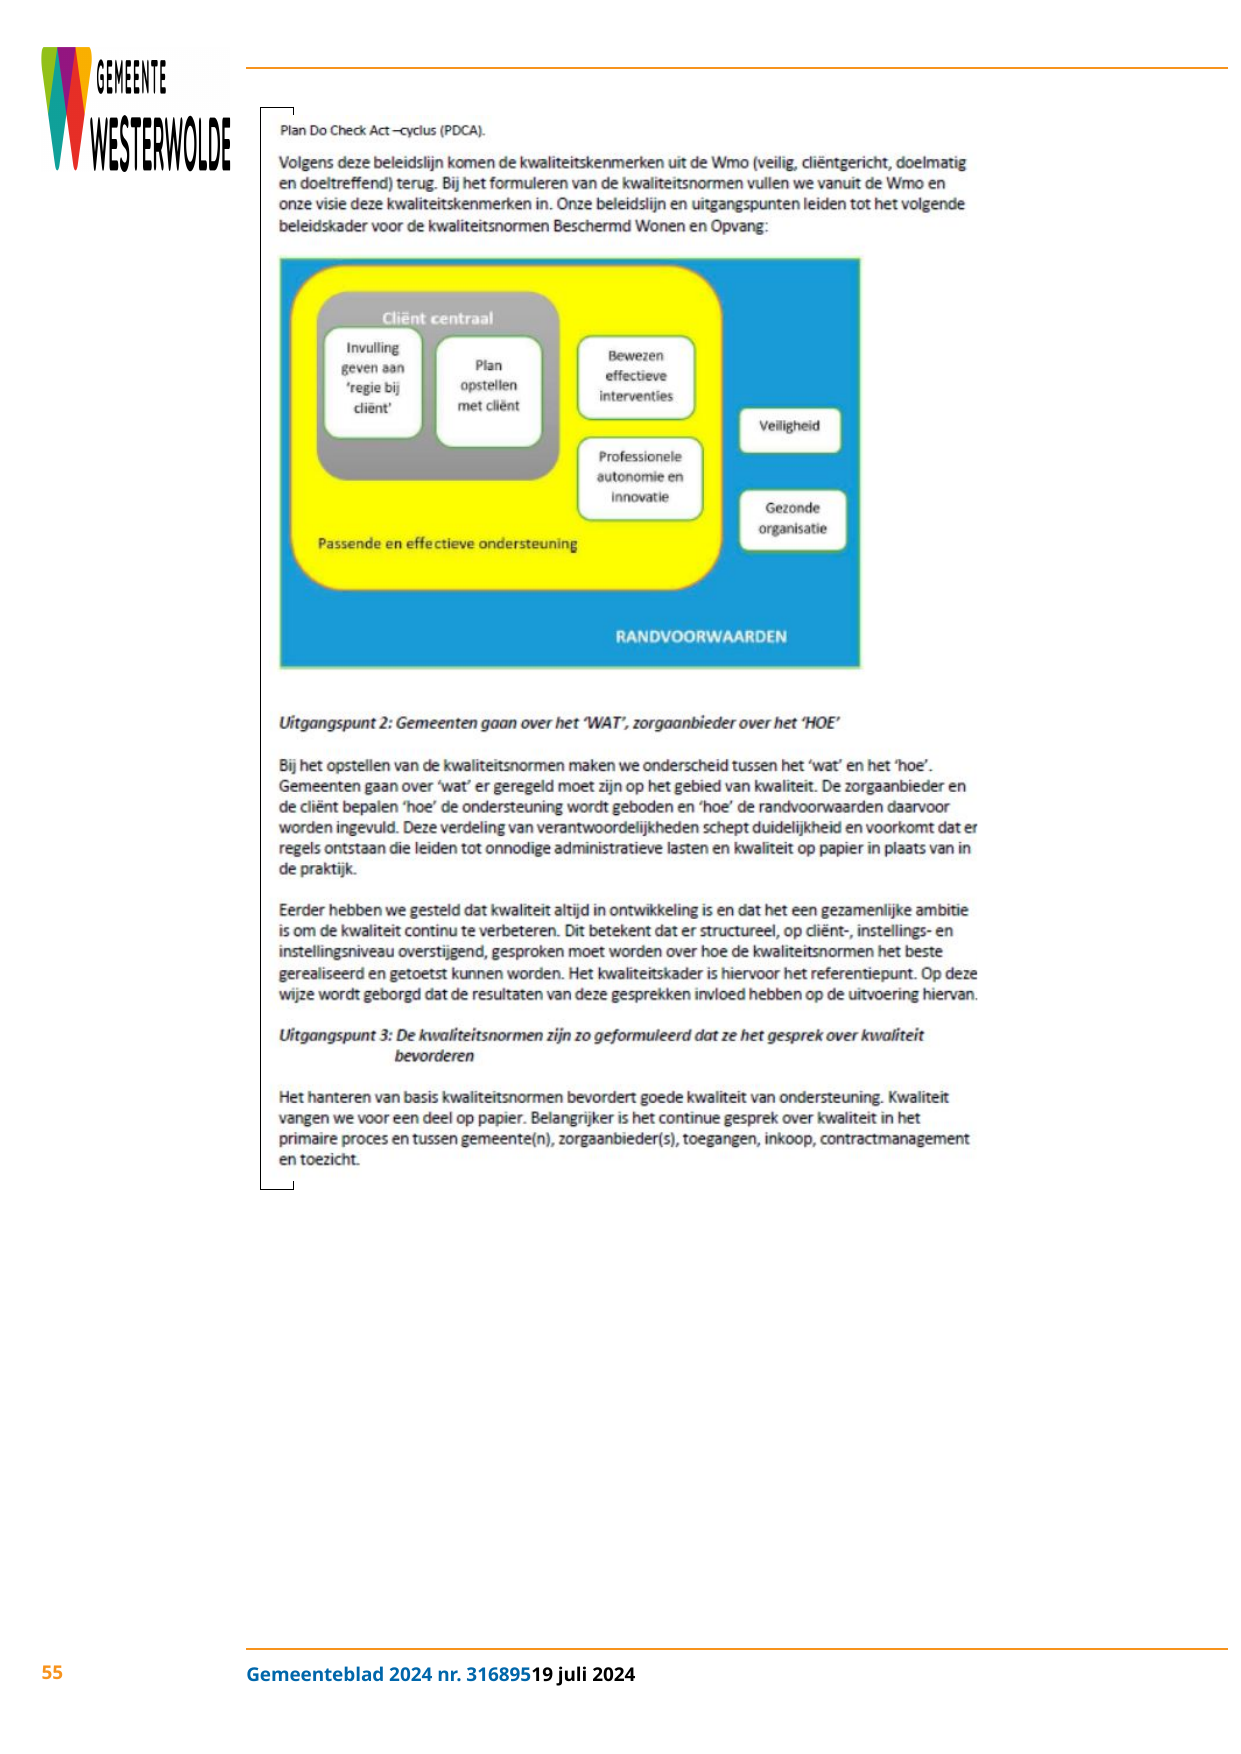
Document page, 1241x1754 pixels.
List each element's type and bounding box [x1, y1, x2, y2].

picture [41, 47, 231, 172]
picture [268, 115, 978, 1181]
